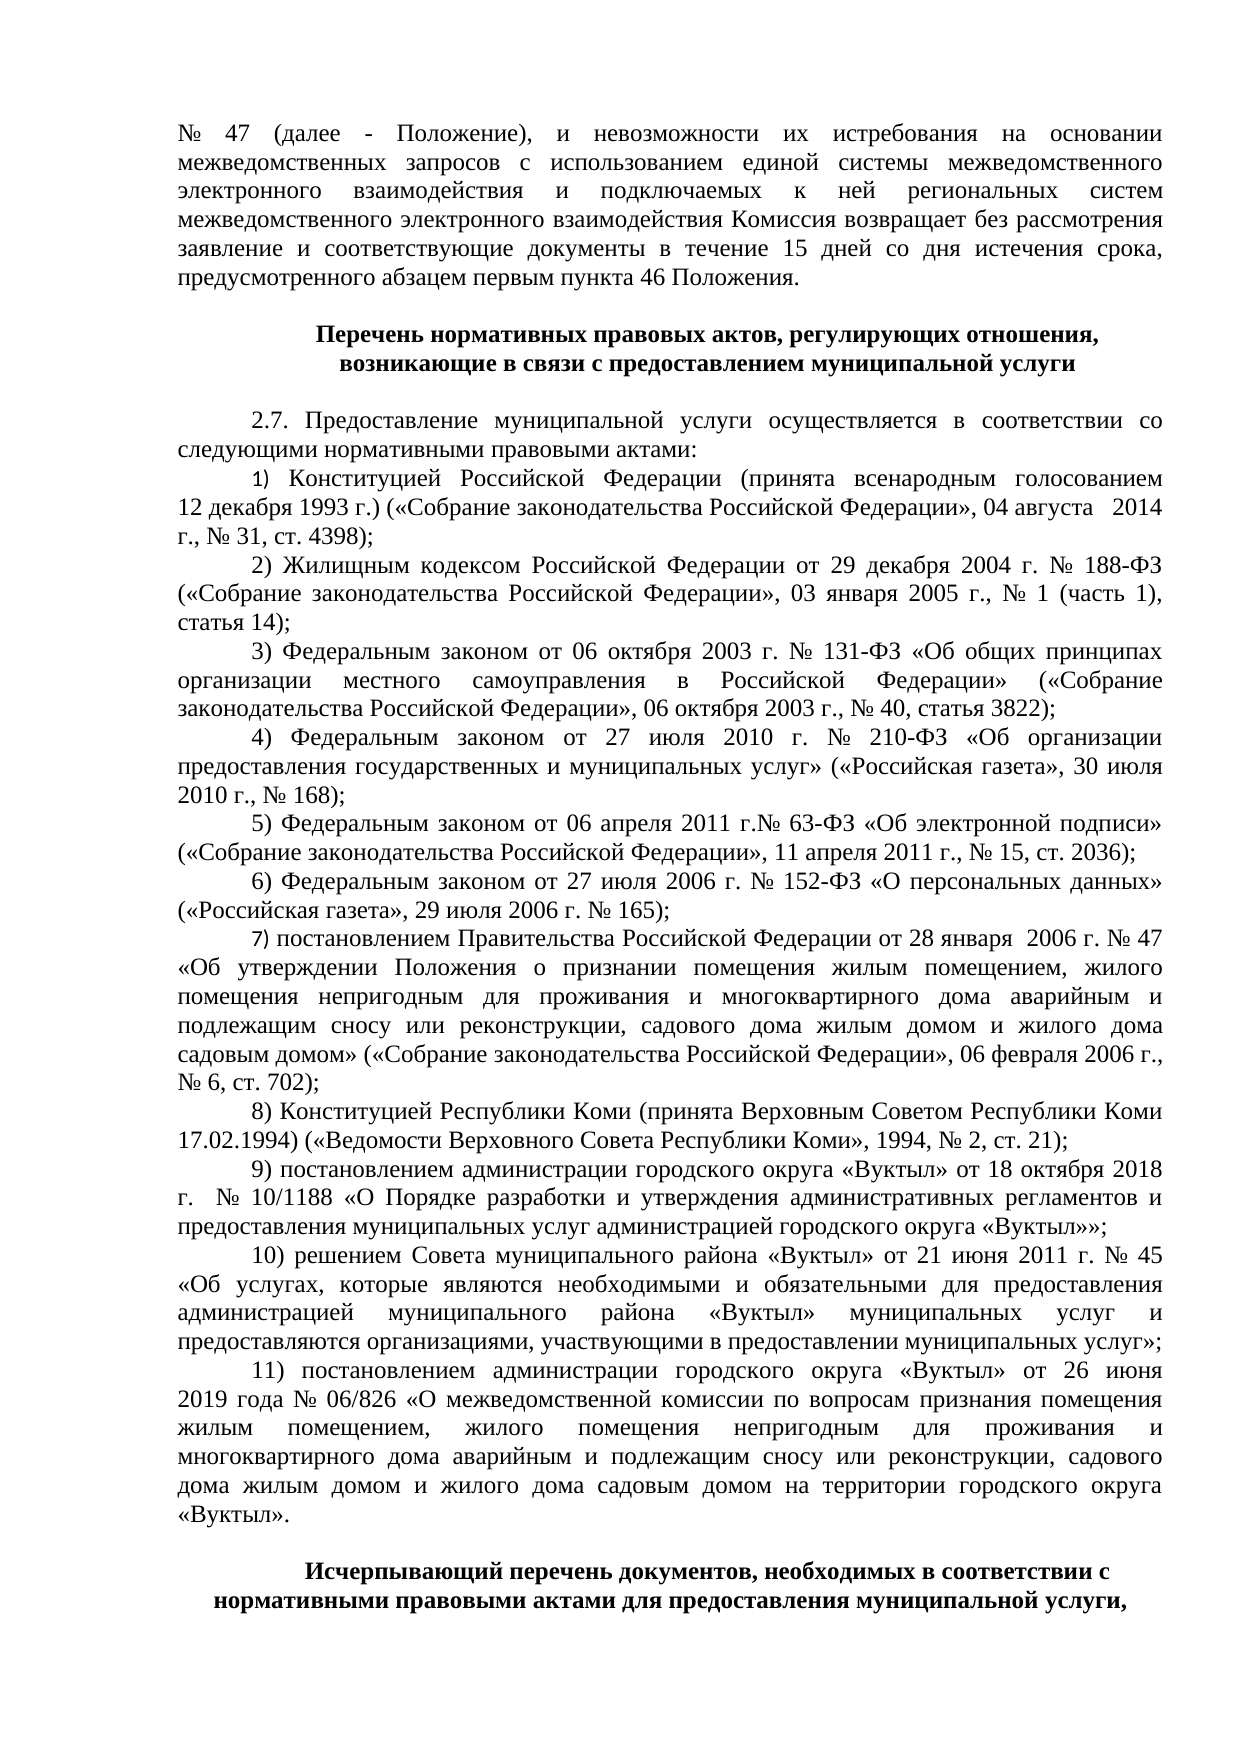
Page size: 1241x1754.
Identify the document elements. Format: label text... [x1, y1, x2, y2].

text 2.7. Предоставление муниципальной услуги осуществляется в соответствии со следующими нормативными правовыми актами: [177, 406, 1164, 463]
text Перечень нормативных правовых актов, регулирующих отношения, [177, 319, 1164, 348]
list Конституцией Республики Коми (принята Верховным Советом Республики Коми 17.02.1994) («Ведомости Верховного Совета Республики Коми», 1994, № 2, ст. 21); [177, 1096, 1164, 1154]
list Федеральным законом от 27 июля 2006 г. № 152-ФЗ «О персональных данных» («Российская газета», 29 июля 2006 г. № 165); [177, 866, 1164, 923]
text Исчерпывающий перечень документов, необходимых в соответствии с нормативными правовыми актами для предоставления муниципальной услуги, [177, 1556, 1164, 1614]
text 11) постановлением администрации городского округа «Вуктыл» от 26 июня 2019 года № 06/826 «О межведомственной комиссии по вопросам признания помещения жилым помещением, жилого помещения непригодным для проживания и многоквартирного дома аварийным и подлежащим сносу или реконструкции, садового дома жилым домом и жилого дома садовым домом на территории городского округа «Вуктыл». [177, 1355, 1164, 1527]
list Жилищным кодексом Российской Федерации от 29 декабря 2004 г. № 188-ФЗ («Собрание законодательства Российской Федерации», 03 января 2005 г., № 1 (часть 1), статья 14); [177, 550, 1164, 636]
list постановлением администрации городского округа «Вуктыл» от 18 октября 2018 г. № 10/1188 «О Порядке разработки и утверждения административных регламентов и предоставления муниципальных услуг администрацией городского округа «Вуктыл»»; [177, 1154, 1164, 1240]
list Федеральным законом от 27 июля 2010 г. № 210-ФЗ «Об организации предоставления государственных и муниципальных услуг» («Российская газета», 30 июля 2010 г., № 168); [177, 722, 1164, 808]
text возникающие в связи с предоставлением муниципальной услуги [177, 348, 1164, 377]
list Федеральным законом от 06 октября 2003 г. № 131-ФЗ «Об общих принципах организации местного самоуправления в Российской Федерации» («Собрание законодательства Российской Федерации», 06 октября 2003 г., № 40, статья 3822); [177, 636, 1164, 722]
text 10) решением Совета муниципального района «Вуктыл» от 21 июня 2011 г. № 45 «Об услугах, которые являются необходимыми и обязательными для предоставления администрацией муниципального района «Вуктыл» муниципальных услуг и предоставляются организациями, участвующими в предоставлении муниципальных услуг»; [177, 1240, 1164, 1355]
text № 47 (далее - Положение), и невозможности их истребования на основании межведомственных запросов с использованием единой системы межведомственного электронного взаимодействия и подключаемых к ней региональных систем межведомственного электронного взаимодействия Комиссия возвращает без рассмотрения заявление и соответствующие документы в течение 15 дней со дня истечения срока, предусмотренного абзацем первым пункта 46 Положения. [177, 118, 1164, 291]
list постановлением Правительства Российской Федерации от 28 января 2006 г. № 47 «Об утверждении Положения о признании помещения жилым помещением, жилого помещения непригодным для проживания и многоквартирного дома аварийным и подлежащим сносу или реконструкции, садового дома жилым домом и жилого дома садовым домом» («Собрание законодательства Российской Федерации», 06 февраля 2006 г., № 6, ст. 702); [177, 923, 1164, 1096]
list Конституцией Российской Федерации (принята всенародным голосованием 12 декабря 1993 г.) («Собрание законодательства Российской Федерации», 04 августа 2014 г., № 31, ст. 4398); [177, 463, 1164, 550]
list Федеральным законом от 06 апреля 2011 г.№ 63-ФЗ «Об электронной подписи» («Собрание законодательства Российской Федерации», 11 апреля 2011 г., № 15, ст. 2036); [177, 808, 1164, 866]
